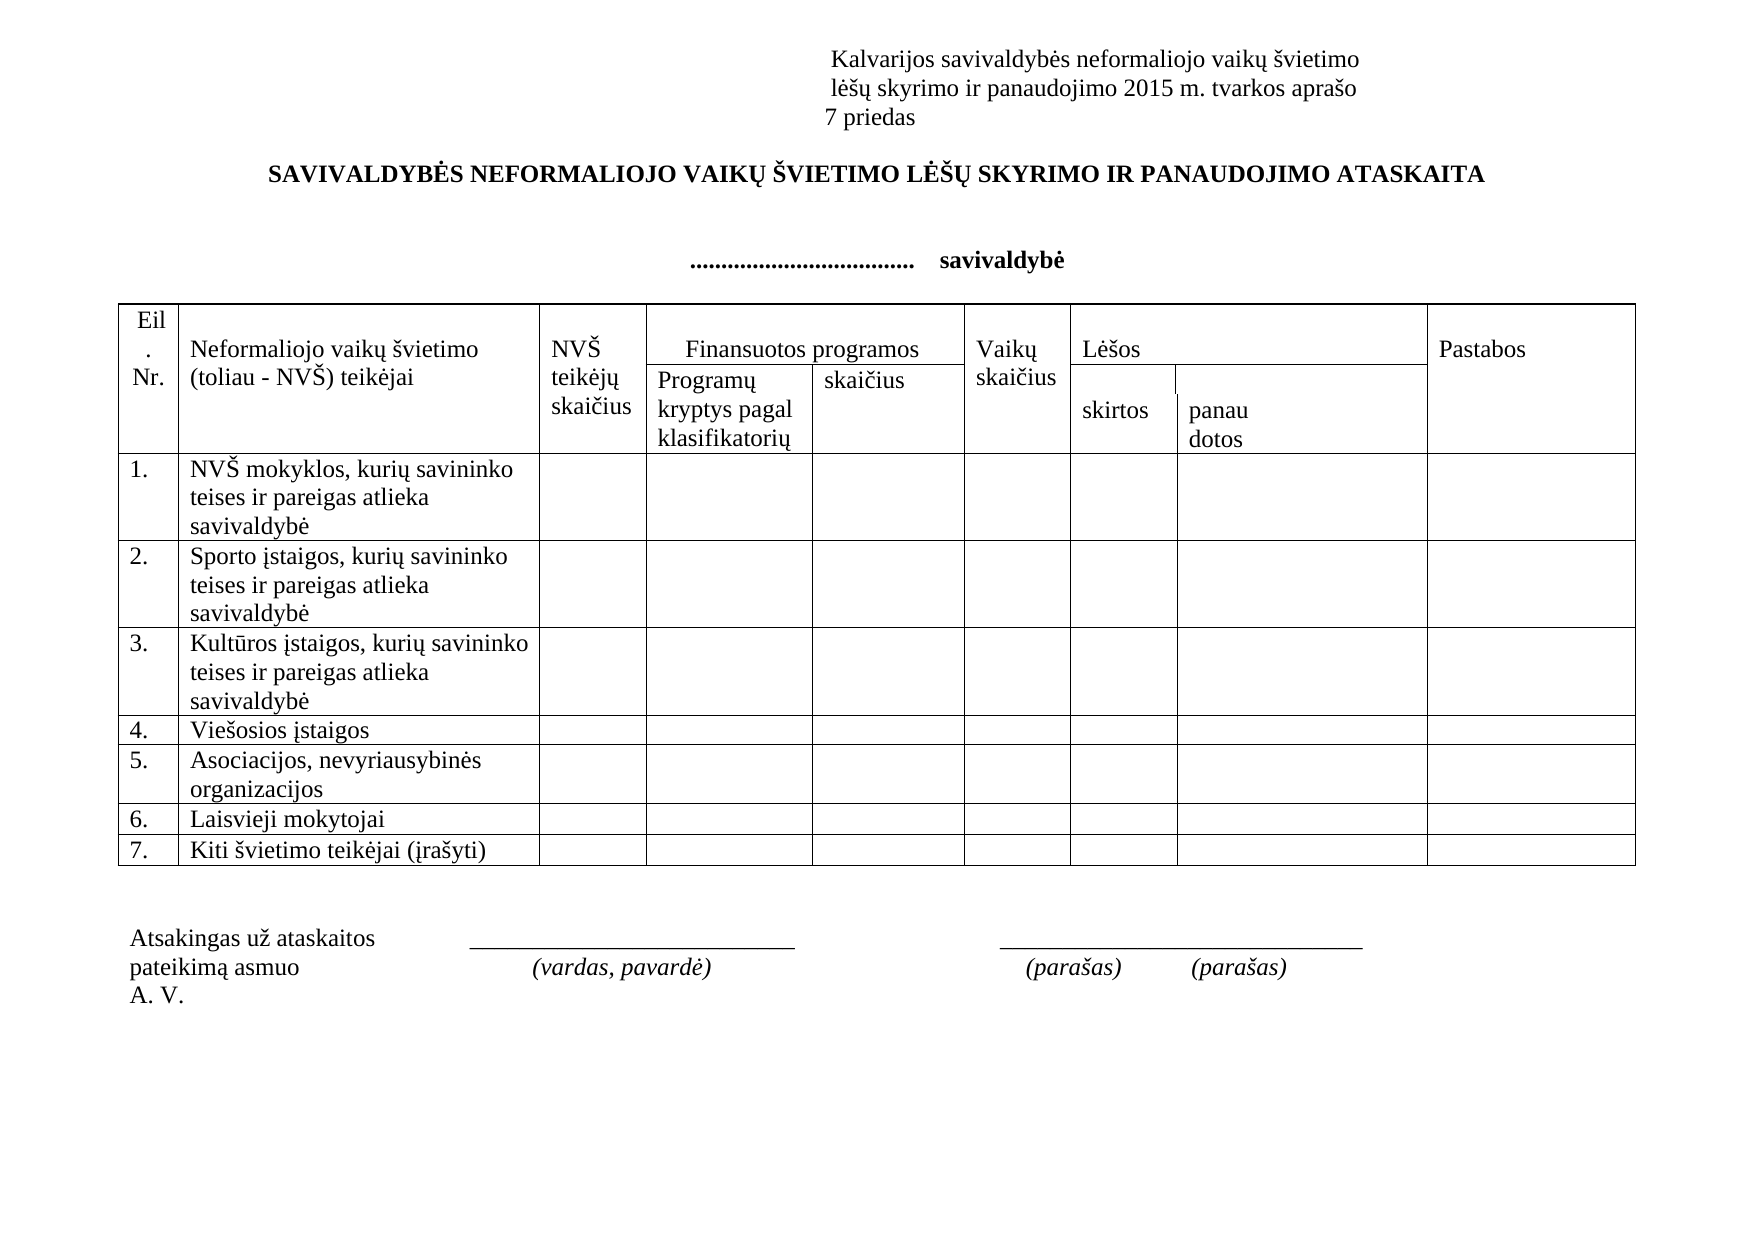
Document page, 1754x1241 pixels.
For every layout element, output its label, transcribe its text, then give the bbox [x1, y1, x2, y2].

table_cell [540, 804, 646, 834]
table_cell [813, 835, 964, 864]
table_cell 3. [119, 628, 178, 714]
text SAVIVALDYBĖS NEFORMALIOJO VAIKŲ ŠVIETIMO LĖŠŲ SKYRIMO IR PANAUDOJIMO ATASKAITA [118, 159, 1636, 188]
table_cell [1428, 454, 1635, 540]
table_cell [1428, 628, 1635, 714]
table_cell [813, 804, 964, 834]
table_cell [647, 835, 812, 864]
table_cell Viešosios įstaigos [179, 716, 539, 744]
table_cell Kultūros įstaigos, kurių savininko teises ir pareigas atlieka savivaldybė [179, 628, 539, 714]
table_cell [1071, 454, 1177, 540]
table_cell [1178, 628, 1427, 714]
table_cell Laisvieji mokytojai [179, 804, 539, 834]
table_cell [965, 745, 1070, 803]
table_header NVŠ teikėjų skaičius [540, 305, 646, 453]
table_cell 2. [119, 541, 178, 627]
table_cell Kiti švietimo teikėjai (įrašyti) [179, 835, 539, 864]
table_cell [1071, 745, 1177, 803]
table_cell [813, 628, 964, 714]
table_header Atsakingas už ataskaitos pateikimą asmuo A. V. [118, 923, 458, 1038]
table_cell [1428, 835, 1635, 864]
table_cell [1071, 541, 1177, 627]
table_cell [965, 804, 1070, 834]
table_cell [540, 716, 646, 744]
table_cell [1178, 835, 1427, 864]
table_cell [1071, 365, 1175, 394]
table_cell [540, 628, 646, 714]
table_cell [1071, 628, 1177, 714]
table_cell [647, 716, 812, 744]
table_cell [1428, 745, 1635, 803]
table_cell [1071, 835, 1177, 864]
table_cell [965, 628, 1070, 714]
table_cell [1071, 716, 1177, 744]
text 7 priedas [118, 102, 1636, 130]
table_cell [1178, 804, 1427, 834]
table_cell [1428, 716, 1635, 744]
table_cell 7. [119, 835, 178, 864]
table_cell [965, 716, 1070, 744]
table_cell Programų kryptys pagal klasifikatorių [647, 365, 812, 453]
table_cell 5. [119, 745, 178, 803]
table_cell [1071, 804, 1177, 834]
table_cell [965, 454, 1070, 540]
table_cell [1178, 541, 1427, 627]
table_header Finansuotos programos [647, 305, 964, 364]
table_header Pastabos [1428, 305, 1635, 453]
table_cell Sporto įstaigos, kurių savininko teises ir pareigas atlieka savivaldybė [179, 541, 539, 627]
table_cell [1176, 365, 1427, 394]
table_cell [540, 835, 646, 864]
table_cell [1178, 716, 1427, 744]
table_cell [1178, 454, 1427, 540]
table_cell skirtos [1071, 394, 1177, 453]
table_cell [965, 541, 1070, 627]
table_cell [540, 541, 646, 627]
table_cell [813, 745, 964, 803]
table_header Eil. Nr. [119, 305, 178, 453]
table_cell [647, 454, 812, 540]
text Kalvarijos savivaldybės neformaliojo vaikų švietimo [831, 44, 1636, 73]
table_cell panau dotos [1178, 394, 1427, 453]
table_cell 4. [119, 716, 178, 744]
table_header __________________________ (vardas, pavardė) [458, 923, 988, 1038]
table_header Neformaliojo vaikų švietimo (toliau - NVŠ) teikėjai [179, 305, 539, 453]
table_cell [813, 716, 964, 744]
table_cell [965, 835, 1070, 864]
table_cell [1428, 804, 1635, 834]
table_cell [540, 454, 646, 540]
table_cell [813, 541, 964, 627]
text lėšų skyrimo ir panaudojimo 2015 m. tvarkos aprašo [831, 73, 1636, 102]
table_cell 6. [119, 804, 178, 834]
table_cell skaičius [813, 365, 964, 453]
table_header Vaikų skaičius [965, 305, 1070, 453]
table_cell [540, 745, 646, 803]
text .................................... savivaldybė [118, 245, 1636, 274]
table_cell [1178, 745, 1427, 803]
table_cell [647, 745, 812, 803]
table_cell [647, 541, 812, 627]
table_cell [647, 628, 812, 714]
table_cell 1. [119, 454, 178, 540]
table_cell [813, 454, 964, 540]
table_cell [647, 804, 812, 834]
table_header Lėšos [1071, 305, 1427, 364]
table_cell NVŠ mokyklos, kurių savininko teises ir pareigas atlieka savivaldybė [179, 454, 539, 540]
table_cell Asociacijos, nevyriausybinės organizacijos [179, 745, 539, 803]
table_header _____________________________ (parašas) (parašas) [989, 923, 1492, 1038]
table_cell [1428, 541, 1635, 627]
